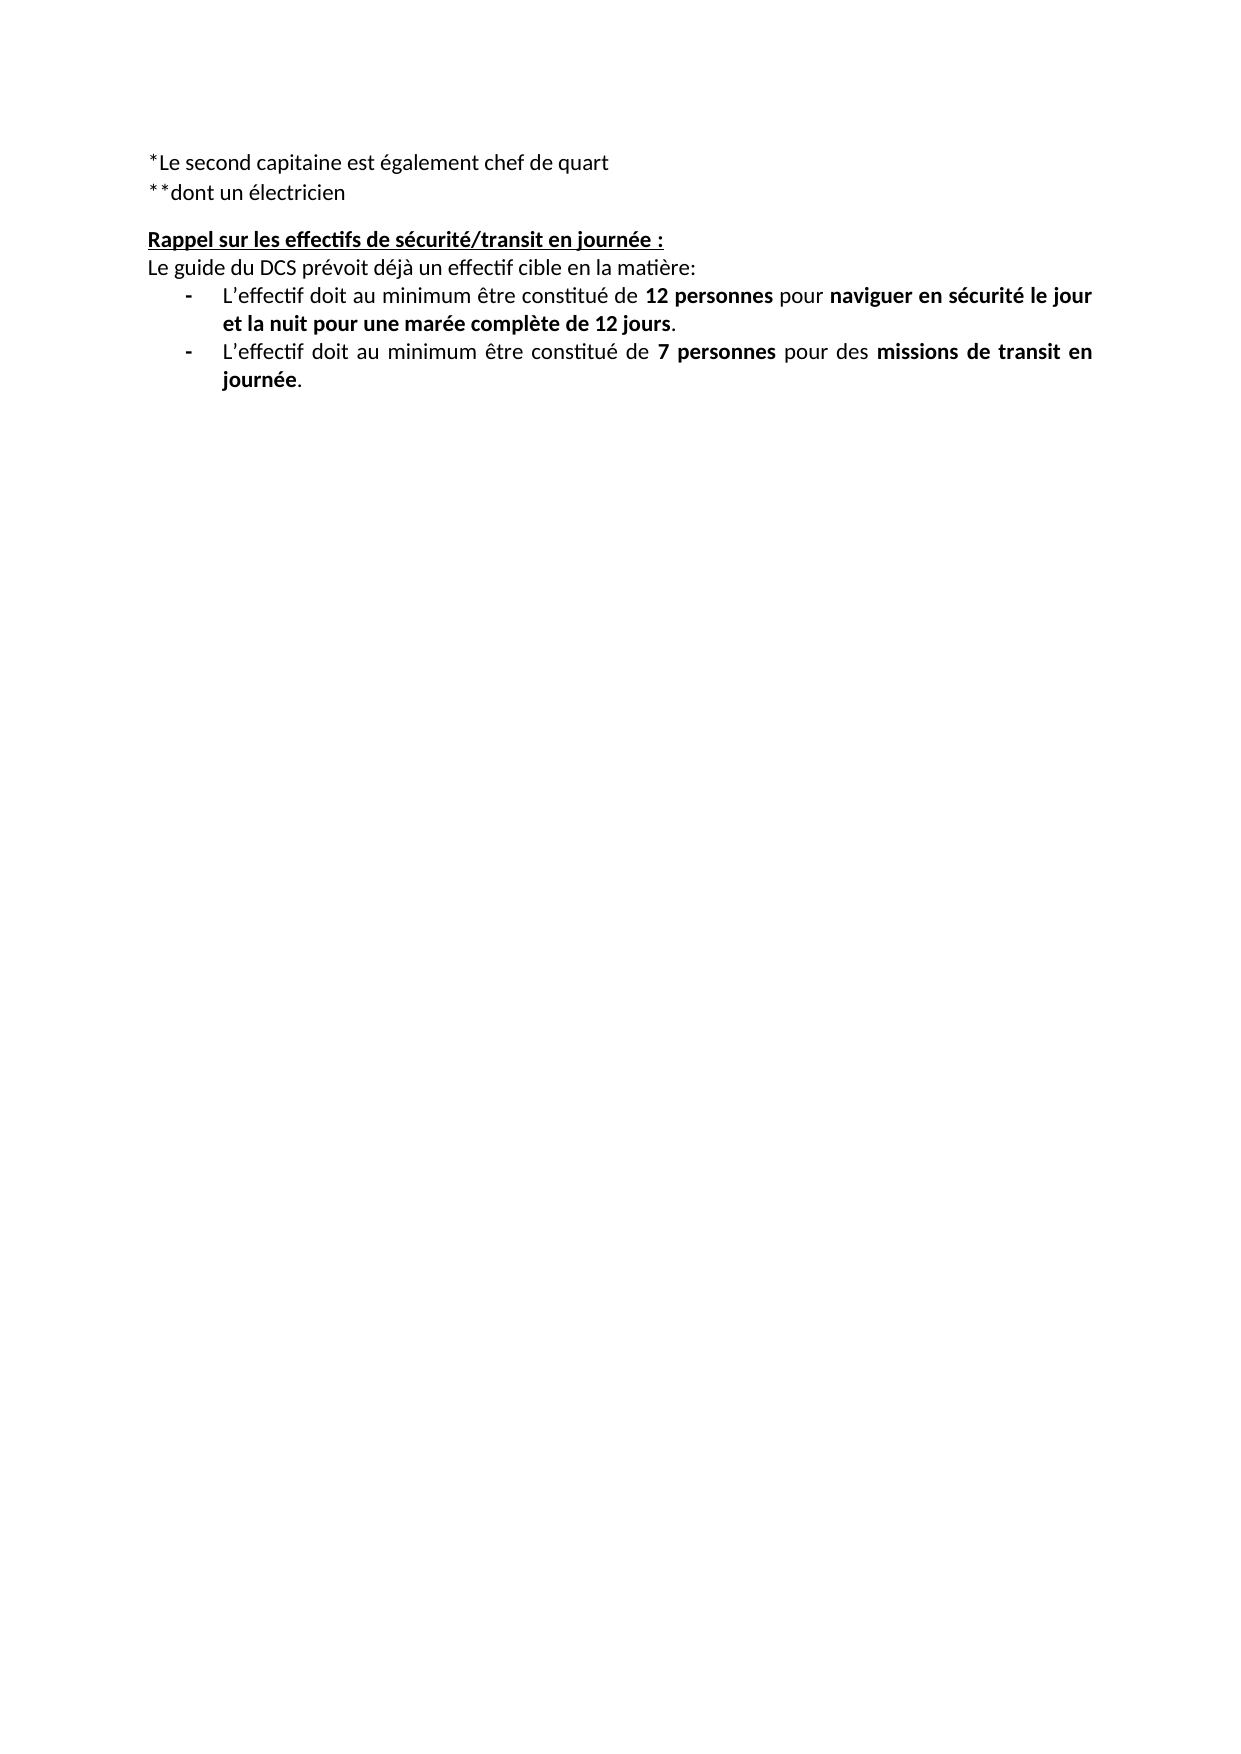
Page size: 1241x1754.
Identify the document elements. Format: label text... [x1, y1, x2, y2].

list L’effectif doit au minimum être constitué de 12 personnes pour naviguer en sécurité le jour et la nuit pour une marée complète de 12 jours. [185, 281, 1093, 337]
list L’effectif doit au minimum être constitué de 7 personnes pour des missions de transit en journée. [185, 337, 1093, 393]
list *Le second capitaine est également chef de quart [148, 148, 1093, 176]
text Rappel sur les effectifs de sécurité/transit en journée : [148, 225, 1093, 253]
text Le guide du DCS prévoit déjà un effectif cible en la matière: [148, 253, 1093, 281]
list **dont un électricien [148, 178, 1093, 206]
